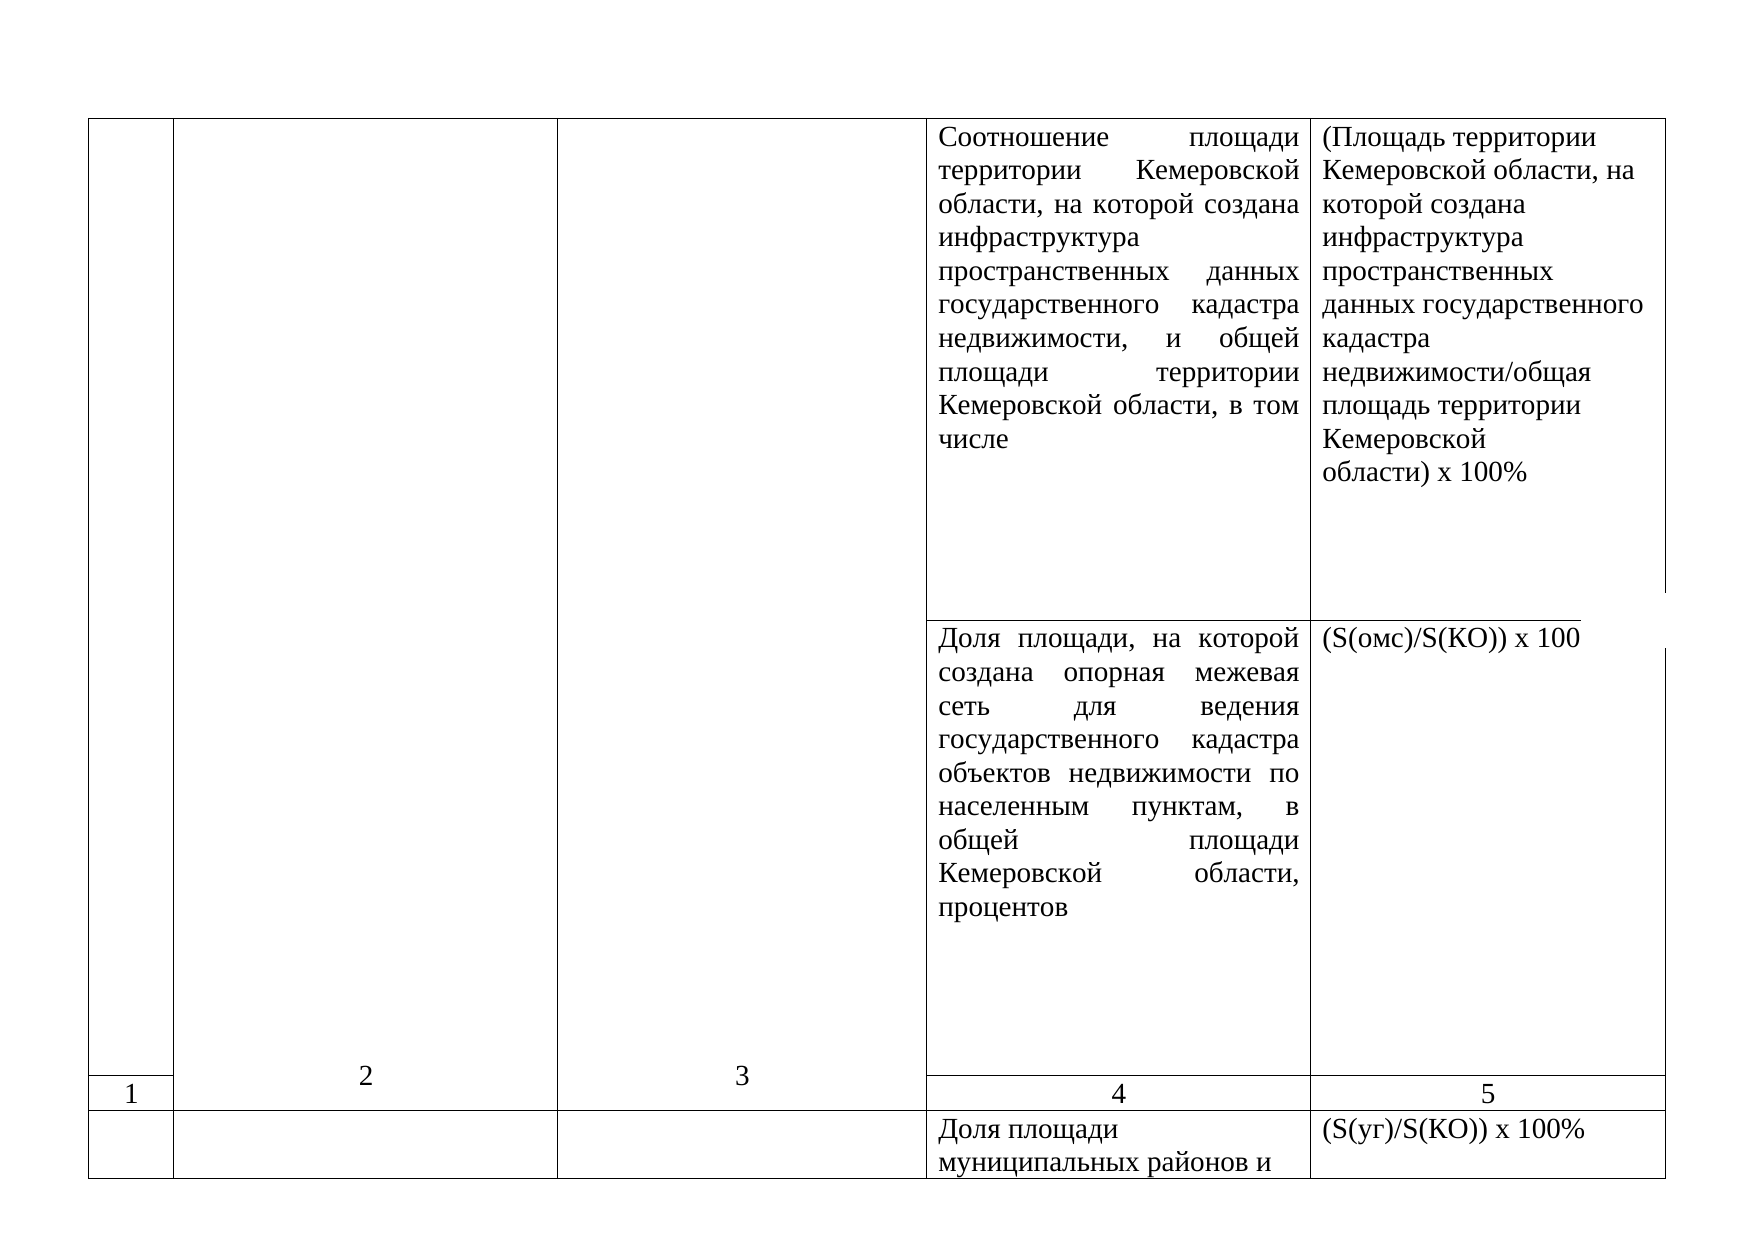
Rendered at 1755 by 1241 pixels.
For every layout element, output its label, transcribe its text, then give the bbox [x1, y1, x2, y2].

table_cell 5 [1311, 1076, 1665, 1110]
table_cell [558, 1111, 926, 1178]
table_cell 2 [174, 119, 557, 1110]
table_cell [89, 1111, 173, 1178]
table_cell (S(омс)/S(КО)) х 100% [1311, 621, 1665, 1075]
table_cell [89, 119, 173, 1075]
table_cell (Площадь территории Кемеровской области, на которой создана инфраструктура пространственных данных государственного кадастра недвижимости/общая площадь территории Кемеровской области) х 100% [1311, 119, 1665, 619]
table_cell Доля площади, на которой создана опорная межевая сеть для ведения государственного кадастра объектов недвижимости по населенным пунктам, в общей площади Кемеровской области, процентов [927, 621, 1310, 1075]
table_cell (S(уг)/S(КО)) х 100% [1311, 1111, 1665, 1178]
table_cell 1 [89, 1076, 173, 1110]
table_cell 4 [927, 1076, 1310, 1110]
table_cell Соотношение площади территории Кемеровской области, на которой создана инфраструктура пространственных данных государственного кадастра недвижимости, и общей площади территории Кемеровской области, в том числе [927, 119, 1310, 619]
table_cell Доля площади муниципальных районов и [927, 1111, 1310, 1178]
table_cell 3 [558, 119, 926, 1110]
table_cell [174, 1111, 557, 1178]
